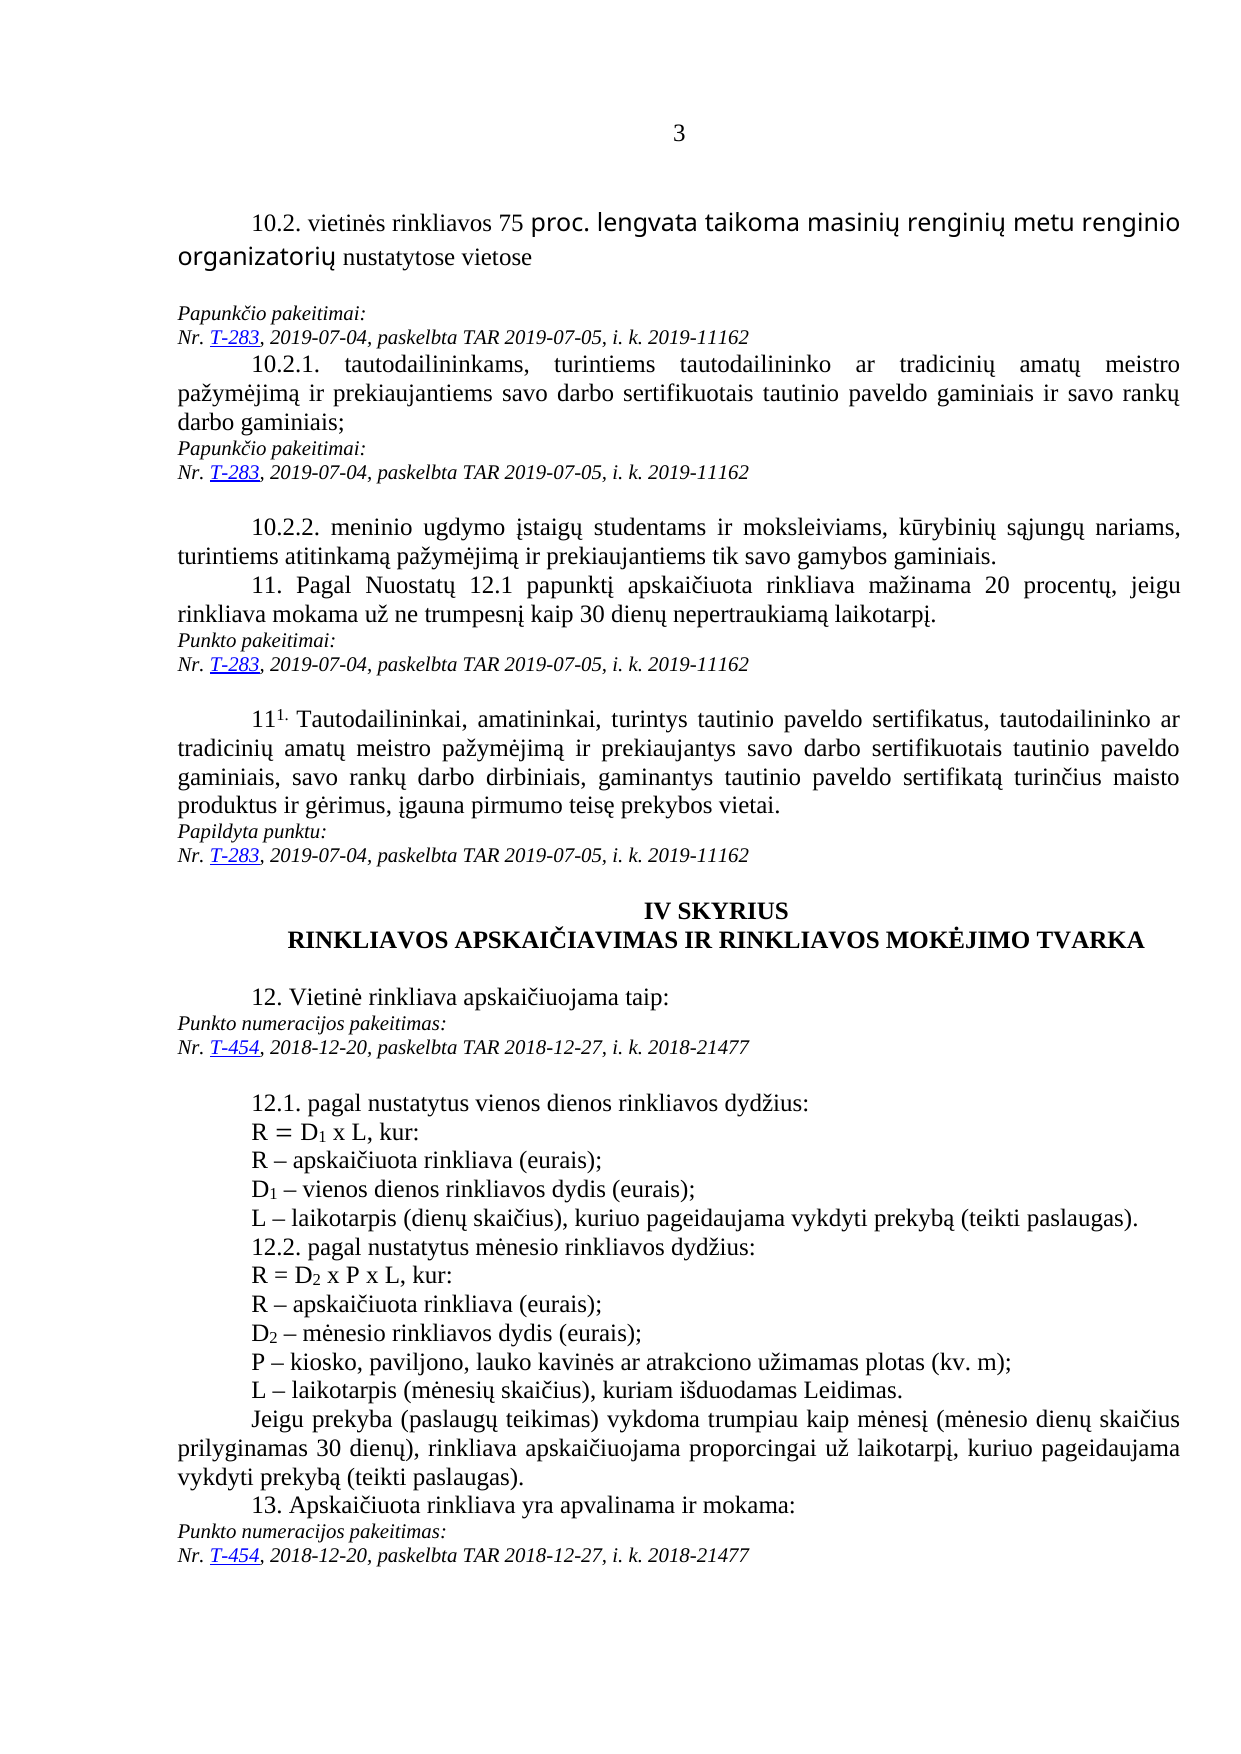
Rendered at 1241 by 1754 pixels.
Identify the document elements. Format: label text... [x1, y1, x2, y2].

text Nr. T-454, 2018-12-20, paskelbta TAR 2018-12-27, i. k. 2018-21477 [177, 1543, 1181, 1567]
text 12.2. pagal nustatytus mėnesio rinkliavos dydžius: [177, 1232, 1181, 1261]
text R  D1 x L, kur: [177, 1117, 1181, 1146]
text Papunkčio pakeitimai: [177, 436, 1181, 460]
text 10.2.2. meninio ugdymo įstaigų studentams ir moksleiviams, kūrybinių sąjungų nariams, turintiems atitinkamą pažymėjimą ir prekiaujantiems tik savo gamybos gaminiais. [177, 512, 1181, 570]
text 10.2. vietinės rinkliavos 75 proc. lengvata taikoma masinių renginių metu renginio organizatorių nustatytose vietose [177, 204, 1181, 272]
text 111. Tautodailininkai, amatininkai, turintys tautinio paveldo sertifikatus, tautodailininko ar tradicinių amatų meistro pažymėjimą ir prekiaujantys savo darbo sertifikuotais tautinio paveldo gaminiais, savo rankų darbo dirbiniais, gaminantys tautinio paveldo sertifikatą turinčius maisto produktus ir gėrimus, įgauna pirmumo teisę prekybos vietai. [177, 704, 1181, 819]
text Jeigu prekyba (paslaugų teikimas) vykdoma trumpiau kaip mėnesį (mėnesio dienų skaičius prilyginamas 30 dienų), rinkliava apskaičiuojama proporcingai už laikotarpį, kuriuo pageidaujama vykdyti prekybą (teikti paslaugas). [177, 1404, 1181, 1491]
text Nr. T-283, 2019-07-04, paskelbta TAR 2019-07-05, i. k. 2019-11162 [177, 652, 1181, 676]
text D2 – mėnesio rinkliavos dydis (eurais); [177, 1318, 1181, 1347]
text L – laikotarpis (dienų skaičius), kuriuo pageidaujama vykdyti prekybą (teikti paslaugas). [177, 1203, 1181, 1232]
text 11. Pagal Nuostatų 12.1 papunktį apskaičiuota rinkliava mažinama 20 procentų, jeigu rinkliava mokama už ne trumpesnį kaip 30 dienų nepertraukiamą laikotarpį. [177, 570, 1181, 627]
text Punkto numeracijos pakeitimas: [177, 1011, 1181, 1035]
text L – laikotarpis (mėnesių skaičius), kuriam išduodamas Leidimas. [177, 1376, 1181, 1404]
text Nr. T-283, 2019-07-04, paskelbta TAR 2019-07-05, i. k. 2019-11162 [177, 843, 1181, 867]
text Nr. T-283, 2019-07-04, paskelbta TAR 2019-07-05, i. k. 2019-11162 [177, 325, 1181, 349]
text IV SKYRIUS [177, 896, 1181, 925]
text Papildyta punktu: [177, 819, 1181, 843]
text P – kiosko, paviljono, lauko kavinės ar atrakciono užimamas plotas (kv. m); [177, 1347, 1181, 1376]
text Punkto pakeitimai: [177, 627, 1181, 652]
text 10.2.1. tautodailininkams, turintiems tautodailininko ar tradicinių amatų meistro pažymėjimą ir prekiaujantiems savo darbo sertifikuotais tautinio paveldo gaminiais ir savo rankų darbo gaminiais; [177, 349, 1181, 436]
text Papunkčio pakeitimai: [177, 301, 1181, 325]
text Punkto numeracijos pakeitimas: [177, 1519, 1181, 1543]
text D1 – vienos dienos rinkliavos dydis (eurais); [177, 1174, 1181, 1203]
text 12. Vietinė rinkliava apskaičiuojama taip: [177, 982, 1181, 1011]
text R = D2 x P x L, kur: [177, 1261, 1181, 1289]
text Nr. T-283, 2019-07-04, paskelbta TAR 2019-07-05, i. k. 2019-11162 [177, 460, 1181, 484]
text Nr. T-454, 2018-12-20, paskelbta TAR 2018-12-27, i. k. 2018-21477 [177, 1035, 1181, 1059]
text 12.1. pagal nustatytus vienos dienos rinkliavos dydžius: [177, 1088, 1181, 1117]
text R – apskaičiuota rinkliava (eurais); [177, 1146, 1181, 1174]
text RINKLIAVOS APSKAIČIAVIMAS IR RINKLIAVOS MOKĖJIMO TVARKA [177, 925, 1181, 954]
text R – apskaičiuota rinkliava (eurais); [177, 1289, 1181, 1318]
text 13. Apskaičiuota rinkliava yra apvalinama ir mokama: [177, 1491, 1181, 1519]
